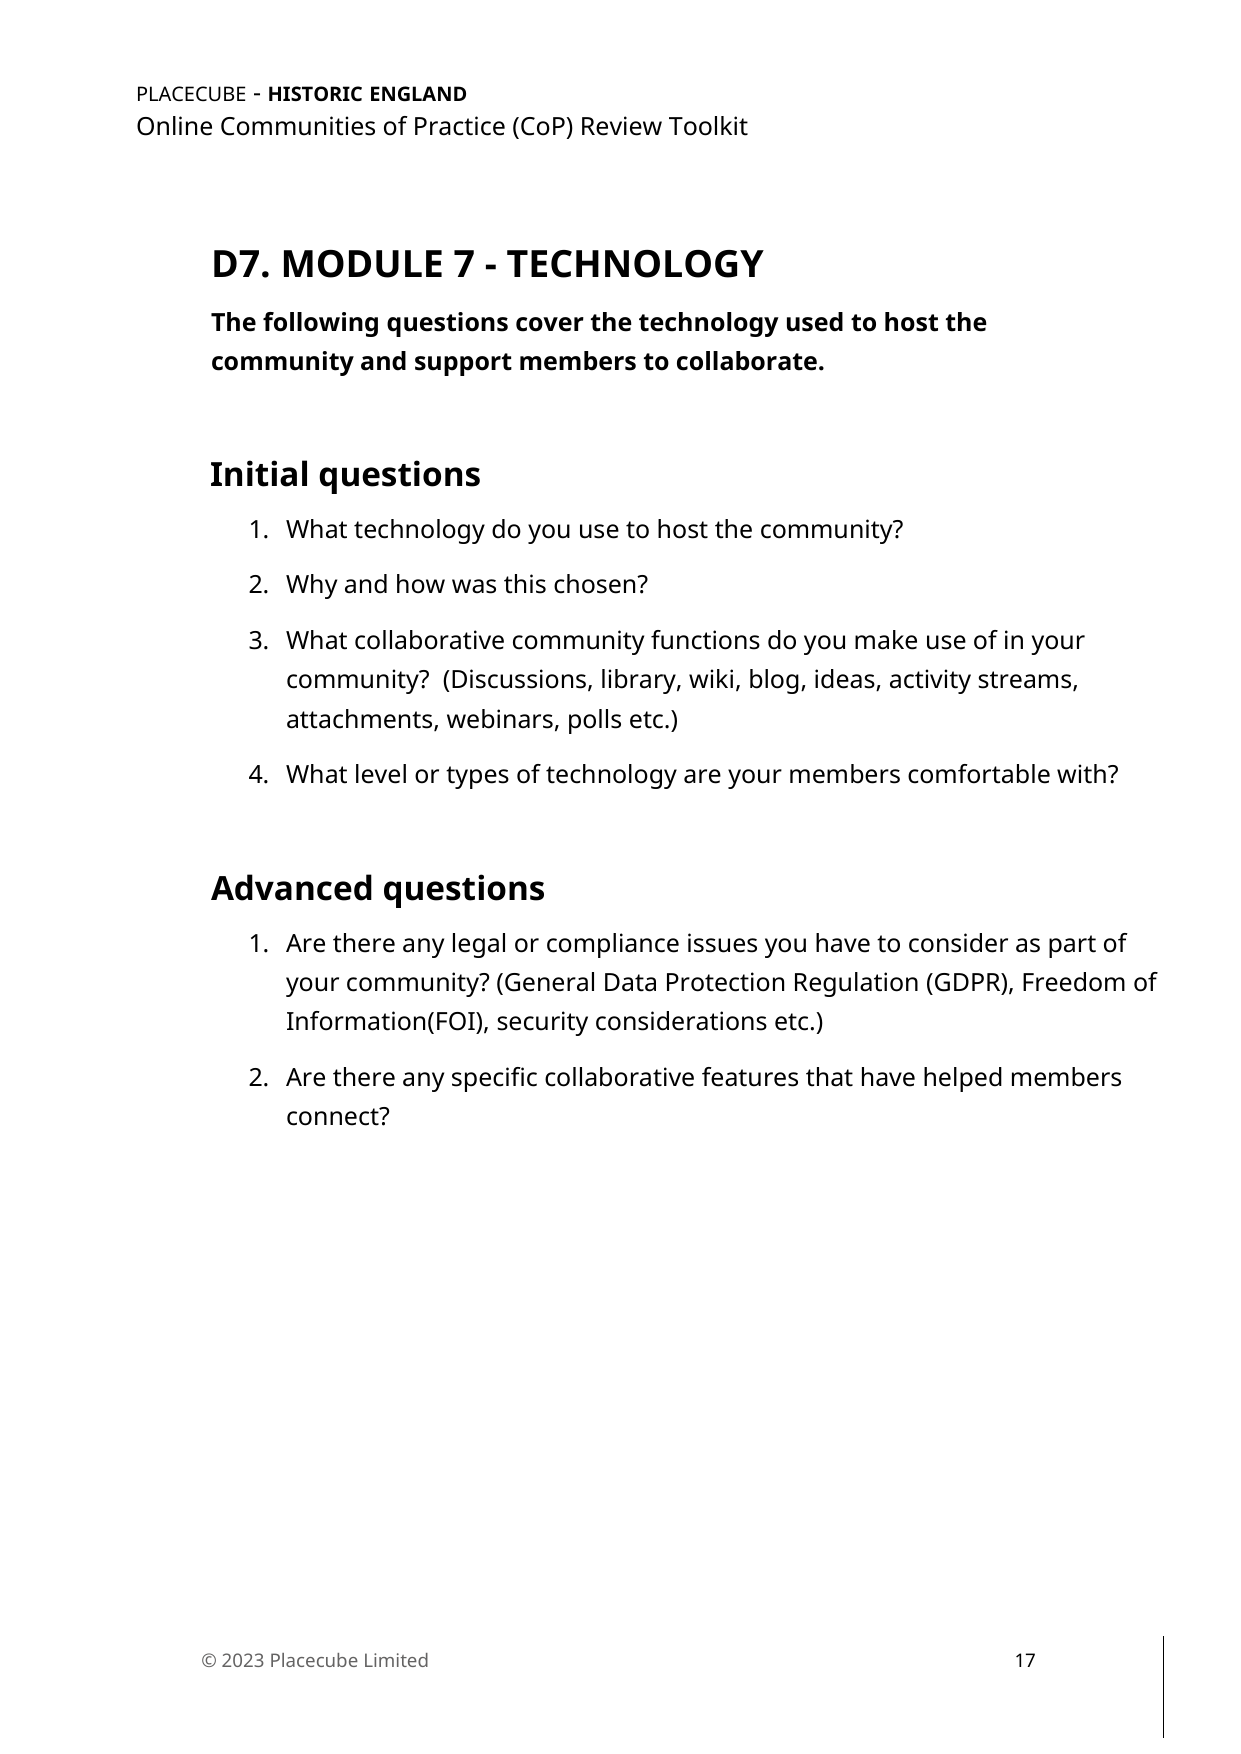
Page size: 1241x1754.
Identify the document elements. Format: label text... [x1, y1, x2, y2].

list What level or types of technology are your members comfortable with? [248, 757, 1163, 791]
list Are there any legal or compliance issues you have to consider as part of your community? (General Data Protection Regulation (GDPR), Freedom of Information(FOI), security considerations etc.) [248, 925, 1163, 1038]
subtitle D7. MODULE 7 - TECHNOLOGY [211, 237, 1092, 288]
list What collaborative community functions do you make use of in your community? (Discussions, library, wiki, blog, ideas, activity streams, attachments, webinars, polls etc.) [248, 623, 1163, 735]
list Are there any specific collaborative features that have helped members connect? [248, 1059, 1163, 1133]
subtitle Initial questions [210, 451, 1163, 496]
list What technology do you use to host the community? [248, 511, 1163, 545]
text The following questions cover the technology used to host the community and support members to collaborate. [211, 304, 1092, 377]
list Why and how was this chosen? [248, 567, 1163, 601]
subtitle Advanced questions [211, 865, 1092, 910]
